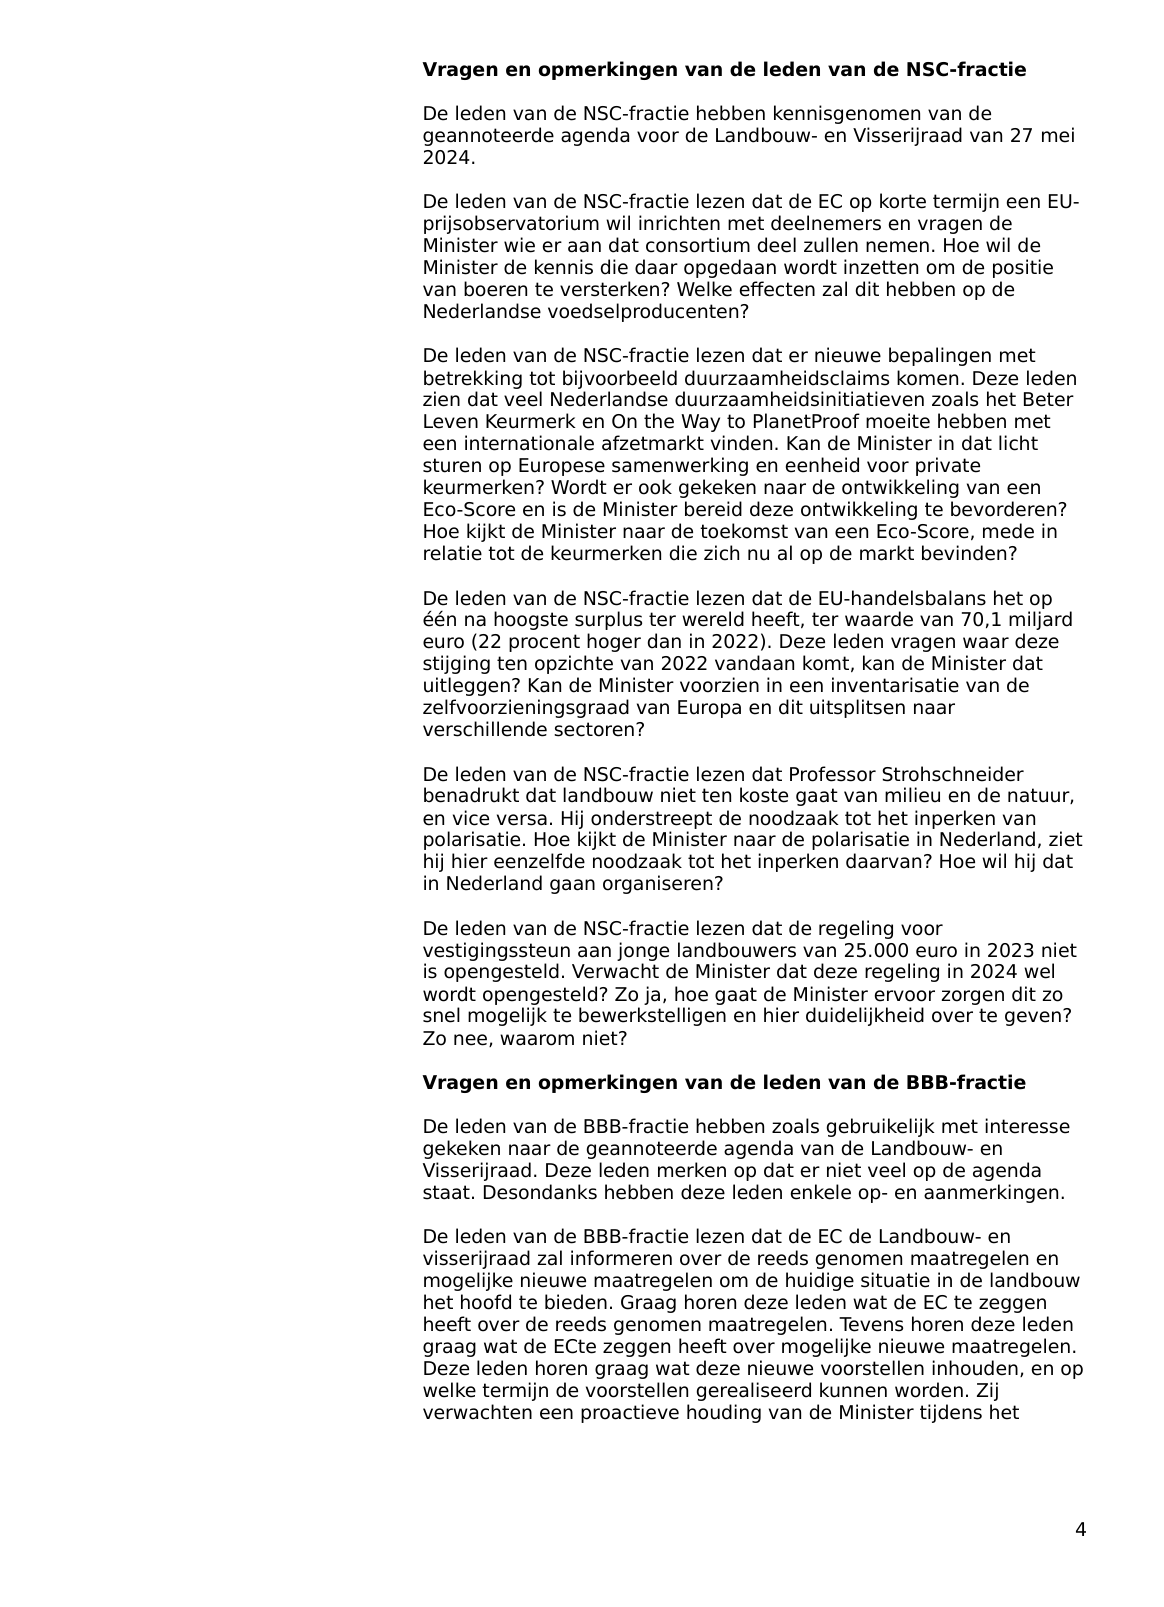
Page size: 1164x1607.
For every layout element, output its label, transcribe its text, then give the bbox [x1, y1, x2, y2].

subtitle Vragen en opmerkingen van de leden van de NSC-fractie [422, 59, 1087, 81]
text De leden van de NSC-fractie lezen dat Professor Strohschneider benadrukt dat landbouw niet ten koste gaat van milieu en de natuur, en vice versa. Hij onderstreept de noodzaak tot het inperken van polarisatie. Hoe kijkt de Minister naar de polarisatie in Nederland, ziet hij hier eenzelfde noodzaak tot het inperken daarvan? Hoe wil hij dat in Nederland gaan organiseren? [422, 763, 1087, 895]
text De leden van de NSC-fractie lezen dat er nieuwe bepalingen met betrekking tot bijvoorbeeld duurzaamheidsclaims komen. Deze leden zien dat veel Nederlandse duurzaamheidsinitiatieven zoals het Beter Leven Keurmerk en On the Way to PlanetProof moeite hebben met een internationale afzetmarkt vinden. Kan de Minister in dat licht sturen op Europese samenwerking en eenheid voor private keurmerken? Wordt er ook gekeken naar de ontwikkeling van een Eco-Score en is de Minister bereid deze ontwikkeling te bevorderen? Hoe kijkt de Minister naar de toekomst van een Eco-Score, mede in relatie tot de keurmerken die zich nu al op de markt bevinden? [422, 345, 1087, 565]
text De leden van de NSC-fractie hebben kennisgenomen van de geannoteerde agenda voor de Landbouw- en Visserijraad van 27 mei 2024. [422, 103, 1087, 169]
subtitle Vragen en opmerkingen van de leden van de BBB-fractie [422, 1072, 1087, 1093]
text De leden van de BBB-fractie hebben zoals gebruikelijk met interesse gekeken naar de geannoteerde agenda van de Landbouw- en Visserijraad. Deze leden merken op dat er niet veel op de agenda staat. Desondanks hebben deze leden enkele op- en aanmerkingen. [422, 1116, 1087, 1204]
text De leden van de NSC-fractie lezen dat de EC op korte termijn een EU-prijsobservatorium wil inrichten met deelnemers en vragen de Minister wie er aan dat consortium deel zullen nemen. Hoe wil de Minister de kennis die daar opgedaan wordt inzetten om de positie van boeren te versterken? Welke effecten zal dit hebben op de Nederlandse voedselproducenten? [422, 191, 1087, 323]
text De leden van de NSC-fractie lezen dat de EU-handelsbalans het op één na hoogste surplus ter wereld heeft, ter waarde van 70,1 miljard euro (22 procent hoger dan in 2022). Deze leden vragen waar deze stijging ten opzichte van 2022 vandaan komt, kan de Minister dat uitleggen? Kan de Minister voorzien in een inventarisatie van de zelfvoorzieningsgraad van Europa en dit uitsplitsen naar verschillende sectoren? [422, 587, 1087, 741]
text De leden van de NSC-fractie lezen dat de regeling voor vestigingssteun aan jonge landbouwers van 25.000 euro in 2023 niet is opengesteld. Verwacht de Minister dat deze regeling in 2024 wel wordt opengesteld? Zo ja, hoe gaat de Minister ervoor zorgen dit zo snel mogelijk te bewerkstelligen en hier duidelijkheid over te geven? Zo nee, waarom niet? [422, 917, 1087, 1049]
text De leden van de BBB-fractie lezen dat de EC de Landbouw- en visserijraad zal informeren over de reeds genomen maatregelen en mogelijke nieuwe maatregelen om de huidige situatie in de landbouw het hoofd te bieden. Graag horen deze leden wat de EC te zeggen heeft over de reeds genomen maatregelen. Tevens horen deze leden graag wat de ECte zeggen heeft over mogelijke nieuwe maatregelen. Deze leden horen graag wat deze nieuwe voorstellen inhouden, en op welke termijn de voorstellen gerealiseerd kunnen worden. Zij verwachten een proactieve houding van de Minister tijdens het [422, 1226, 1087, 1424]
